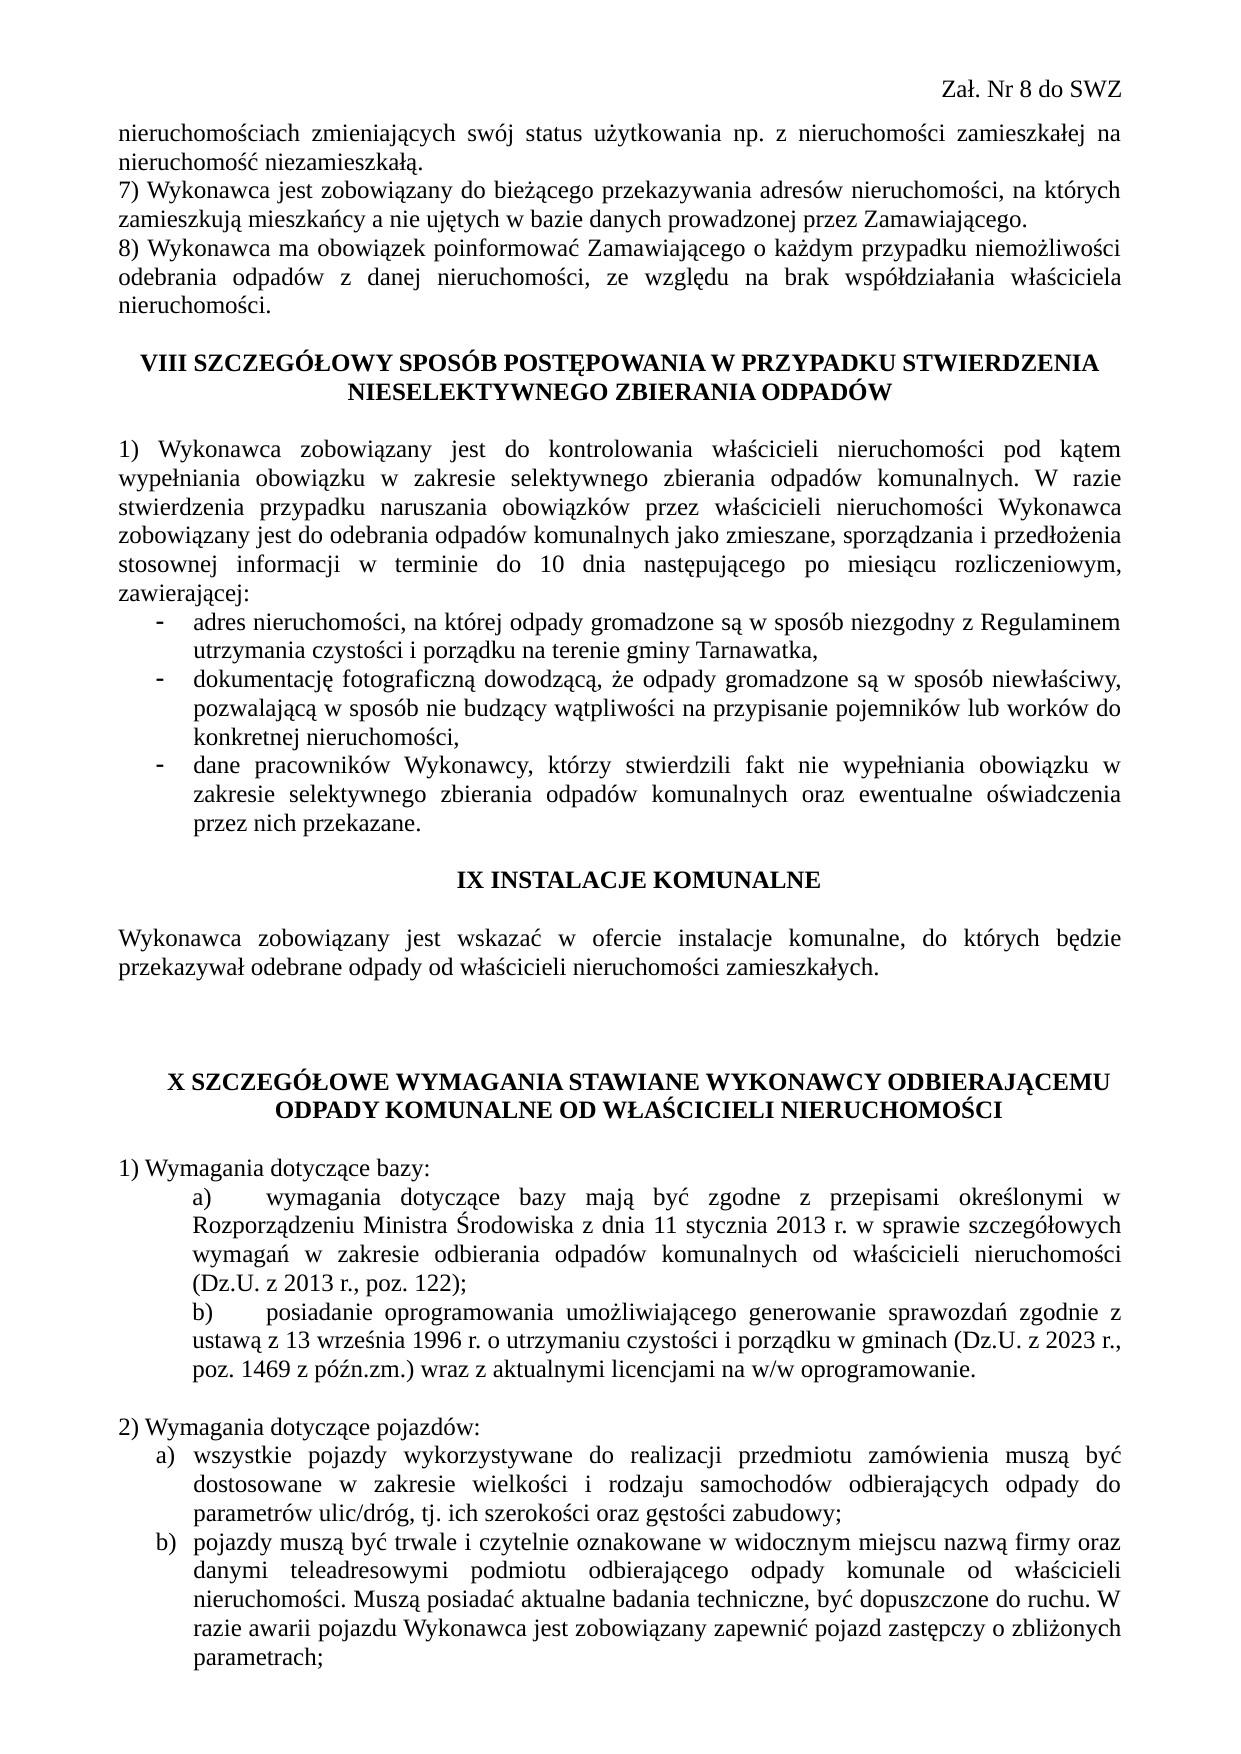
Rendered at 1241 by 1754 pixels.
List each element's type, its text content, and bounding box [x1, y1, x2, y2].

text 8) Wykonawca ma obowiązek poinformować Zamawiającego o każdym przypadku niemożliwości odebrania odpadów z danej nieruchomości, ze względu na brak współdziałania właściciela nieruchomości. [118, 233, 1122, 319]
list nieruchomościach zmieniających swój status użytkowania np. z nieruchomości zamieszkałej na nieruchomość niezamieszkałą. [118, 118, 1122, 176]
text 1) Wykonawca zobowiązany jest do kontrolowania właścicieli nieruchomości pod kątem wypełniania obowiązku w zakresie selektywnego zbierania odpadów komunalnych. W razie stwierdzenia przypadku naruszania obowiązków przez właścicieli nieruchomości Wykonawca zobowiązany jest do odebrania odpadów komunalnych jako zmieszane, sporządzania i przedłożenia stosownej informacji w terminie do 10 dnia następującego po miesiącu rozliczeniowym, zawierającej: [118, 434, 1122, 607]
list Wykonawca zobowiązany jest wskazać w ofercie instalacje komunalne, do których będzie przekazywał odebrane odpady od właścicieli nieruchomości zamieszkałych. [118, 923, 1122, 981]
list 1) Wymagania dotyczące bazy: [118, 1153, 1122, 1182]
list dokumentację fotograficzną dowodzącą, że odpady gromadzone są w sposób niewłaściwy, pozwalającą w sposób nie budzący wątpliwości na przypisanie pojemników lub worków do konkretnej nieruchomości, [156, 664, 1122, 751]
list 2) Wymagania dotyczące pojazdów: [118, 1412, 1122, 1441]
list adres nieruchomości, na której odpady gromadzone są w sposób niezgodny z Regulaminem utrzymania czystości i porządku na terenie gminy Tarnawatka, [156, 607, 1122, 664]
list X SZCZEGÓŁOWE WYMAGANIA STAWIANE WYKONAWCY ODBIERAJĄCEMU ODPADY KOMUNALNE OD WŁAŚCICIELI NIERUCHOMOŚCI [156, 1067, 1122, 1124]
list wymagania dotyczące bazy mają być zgodne z przepisami określonymi w Rozporządzeniu Ministra Środowiska z dnia 11 stycznia 2013 r. w sprawie szczegółowych wymagań w zakresie odbierania odpadów komunalnych od właścicieli nieruchomości (Dz.U. z 2013 r., poz. 122); [192, 1182, 1122, 1297]
list IX INSTALACJE KOMUNALNE [156, 866, 1122, 894]
list dane pracowników Wykonawcy, którzy stwierdzili fakt nie wypełniania obowiązku w zakresie selektywnego zbierania odpadów komunalnych oraz ewentualne oświadczenia przez nich przekazane. [156, 751, 1122, 837]
list posiadanie oprogramowania umożliwiającego generowanie sprawozdań zgodnie z ustawą z 13 września 1996 r. o utrzymaniu czystości i porządku w gminach (Dz.U. z 2023 r., poz. 1469 z późn.zm.) wraz z aktualnymi licencjami na w/w oprogramowanie. [192, 1297, 1122, 1383]
list 7) Wykonawca jest zobowiązany do bieżącego przekazywania adresów nieruchomości, na których zamieszkują mieszkańcy a nie ujętych w bazie danych prowadzonej przez Zamawiającego. [118, 176, 1122, 233]
list wszystkie pojazdy wykorzystywane do realizacji przedmiotu zamówienia muszą być dostosowane w zakresie wielkości i rodzaju samochodów odbierających odpady do parametrów ulic/dróg, tj. ich szerokości oraz gęstości zabudowy; [156, 1441, 1122, 1527]
list pojazdy muszą być trwale i czytelnie oznakowane w widocznym miejscu nazwą firmy oraz danymi teleadresowymi podmiotu odbierającego odpady komunale od właścicieli nieruchomości. Muszą posiadać aktualne badania techniczne, być dopuszczone do ruchu. W razie awarii pojazdu Wykonawca jest zobowiązany zapewnić pojazd zastępczy o zbliżonych parametrach; [156, 1527, 1122, 1671]
text VIII SZCZEGÓŁOWY SPOSÓB POSTĘPOWANIA W PRZYPADKU STWIERDZENIA NIESELEKTYWNEGO ZBIERANIA ODPADÓW [118, 348, 1122, 406]
